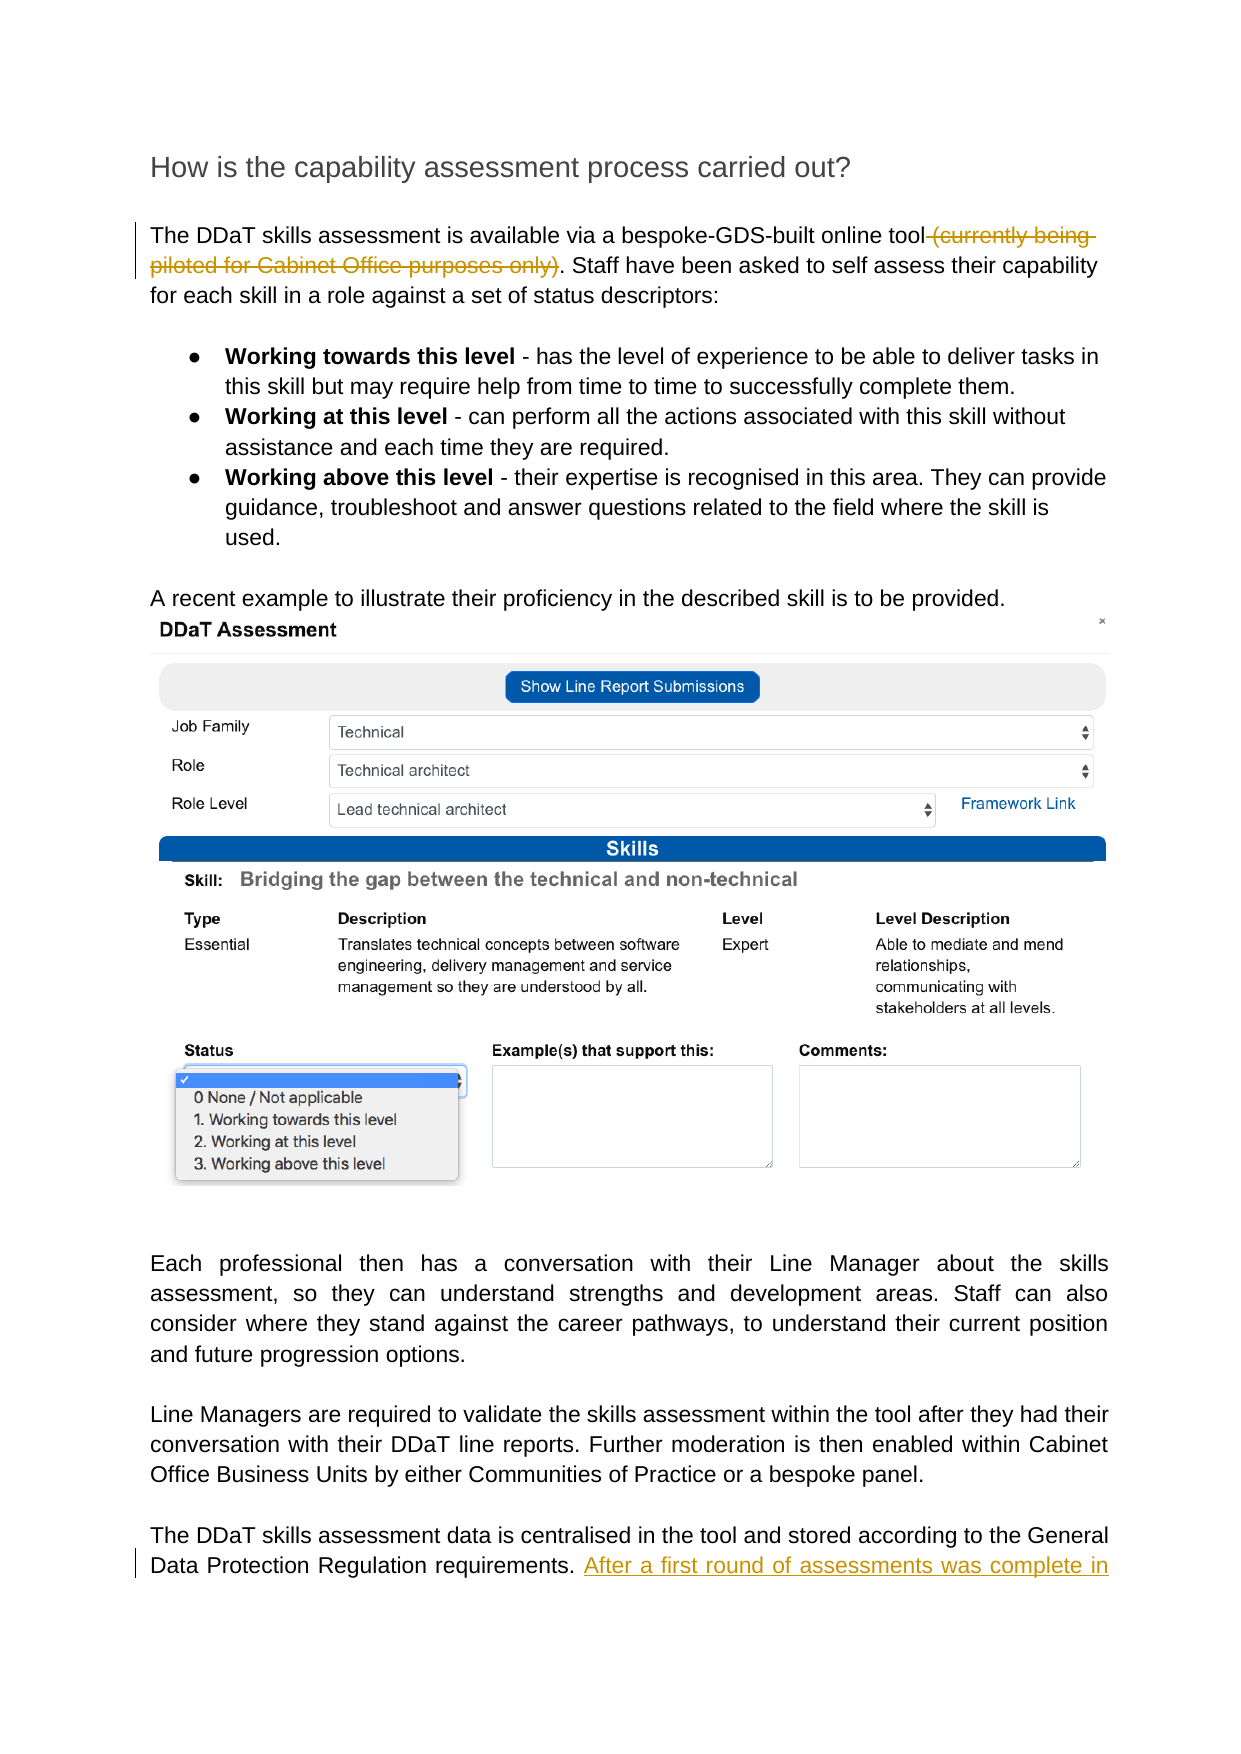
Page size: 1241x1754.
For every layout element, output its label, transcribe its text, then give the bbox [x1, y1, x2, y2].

text Line Managers are required to validate the skills assessment within the tool after they had their conversation with their DDaT line reports. Further moderation is then enabled within Cabinet Office Business Units by either Communities of Practice or a bespoke panel. [150, 1401, 1109, 1488]
text Each professional then has a conversation with their Line Manager about the skills assessment, so they can understand strengths and development areas. Staff can also consider where they stand against the career pathways, to understand their current position and future progression options. [150, 1250, 1109, 1367]
text The DDaT skills assessment data is centralised in the tool and stored according to the General Data Protection Regulation requirements. After a first round of assessments was complete in [150, 1522, 1109, 1578]
text A recent example to illustrate their proficiency in the described skill is to be provided. [150, 584, 1109, 611]
list Working above this level - their expertise is recognised in this area. They can provide guidance, troubleshoot and answer questions related to the field where the skill is used. [187, 464, 1109, 551]
subtitle How is the capability assessment process carried out? [150, 150, 1109, 183]
text The DDaT skills assessment is available via a bespoke-GDS-built online tool. Staff have been asked to self assess their capability for each skill in a role against a set of status descriptors: [150, 222, 1109, 309]
picture [150, 614, 1110, 1186]
list Working at this level - can perform all the actions associated with this skill without assistance and each time they are required. [187, 403, 1109, 460]
list Working towards this level - has the level of experience to be able to deliver tasks in this skill but may require help from time to time to successfully complete them. [187, 343, 1109, 399]
